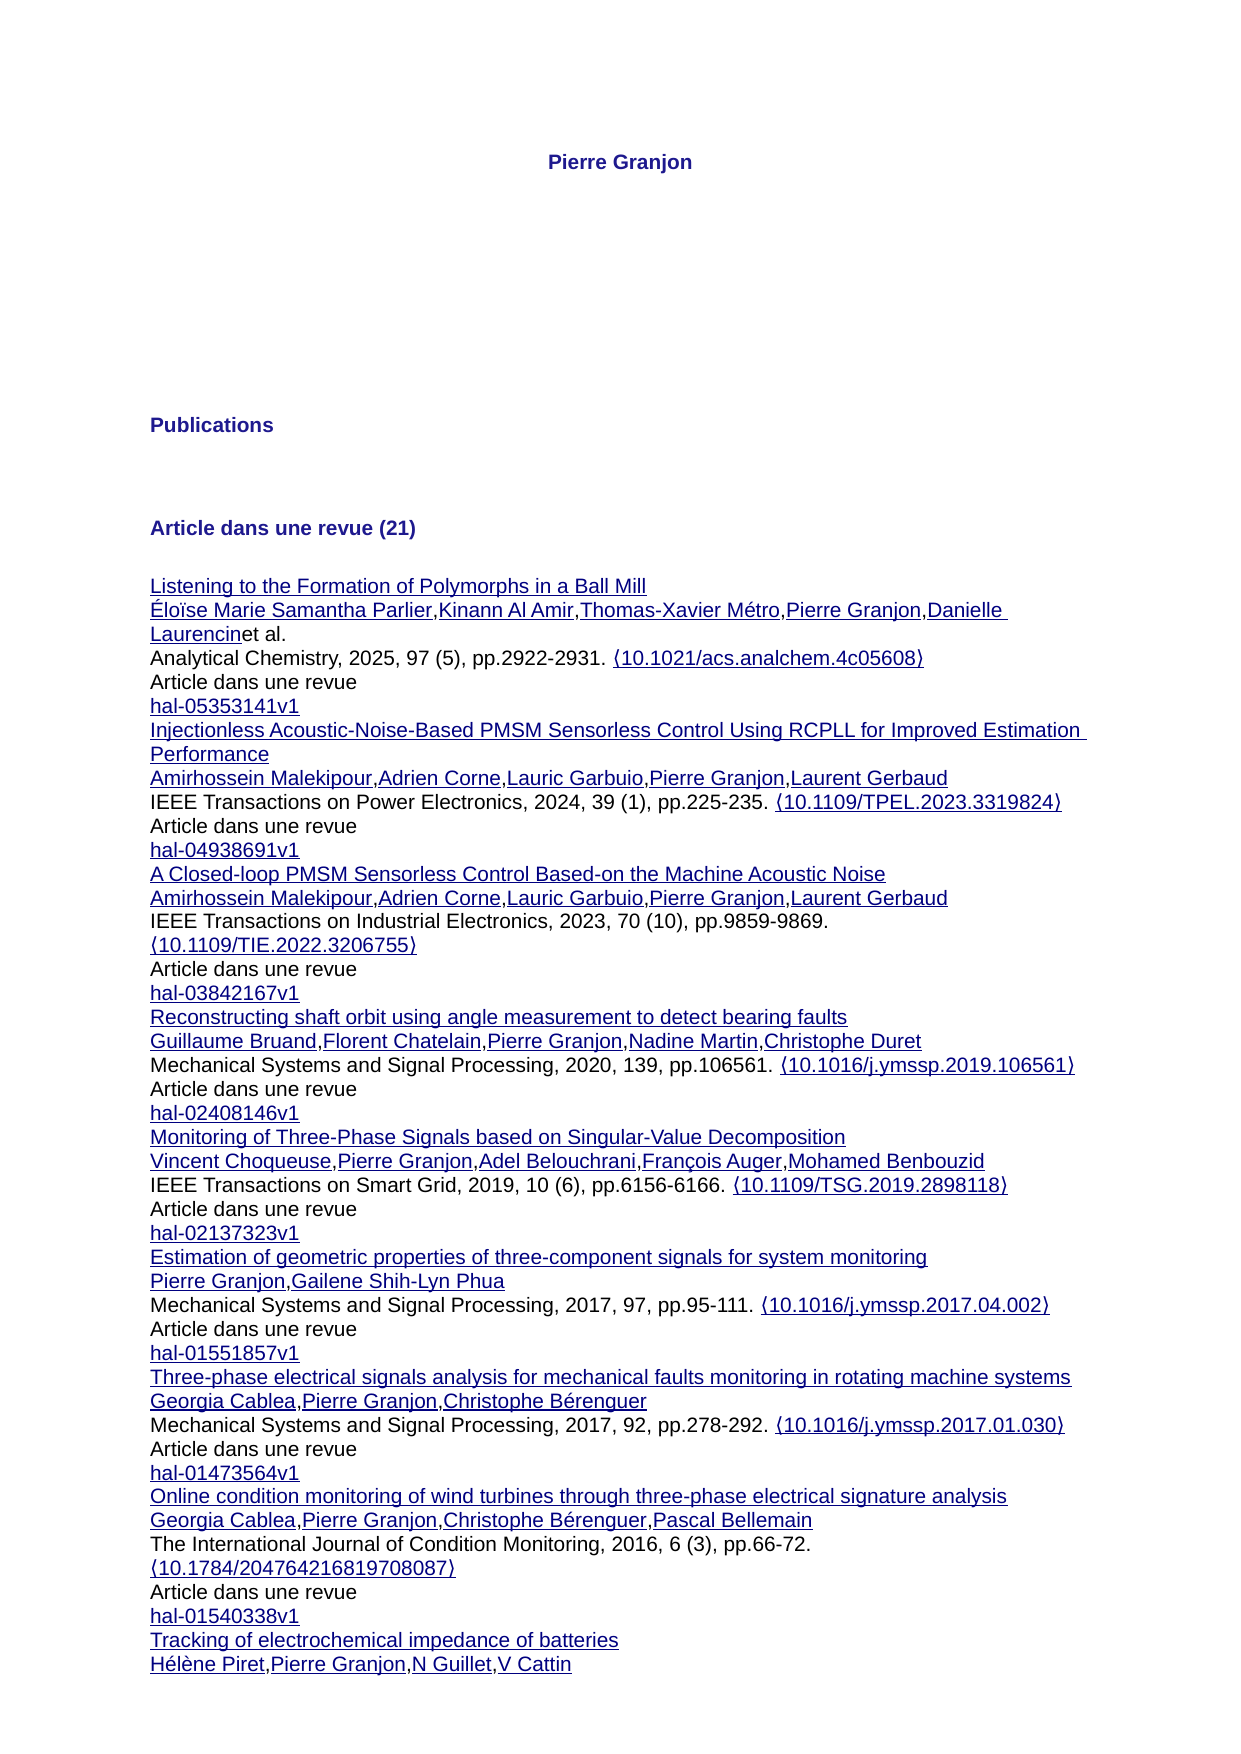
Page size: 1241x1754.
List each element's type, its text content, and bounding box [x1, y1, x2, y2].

subtitle Pierre Granjon [150, 150, 1090, 174]
table_header Listening to the Formation of Polymorphs in a Ball Mill Éloïse Marie Samantha Parlier,Kinann Al Amir,Thomas-Xavier Métro,Pierre Granjon,Danielle Laurencinet al. Analytical Chemistry, 2025, 97 (5), pp.2922-2931. ⟨10.1021/acs.analchem.4c05608⟩ Article dans une revue hal-05353141v1 [150, 574, 1090, 718]
table_cell Estimation of geometric properties of three-component signals for system monitoring Pierre Granjon,Gailene Shih-Lyn Phua Mechanical Systems and Signal Processing, 2017, 97, pp.95-111. ⟨10.1016/j.ymssp.2017.04.002⟩ Article dans une revue hal-01551857v1 [150, 1245, 1090, 1364]
table_cell Three-phase electrical signals analysis for mechanical faults monitoring in rotating machine systems Georgia Cablea,Pierre Granjon,Christophe Bérenguer Mechanical Systems and Signal Processing, 2017, 92, pp.278-292. ⟨10.1016/j.ymssp.2017.01.030⟩ Article dans une revue hal-01473564v1 [150, 1365, 1090, 1484]
table_cell A Closed-loop PMSM Sensorless Control Based-on the Machine Acoustic Noise Amirhossein Malekipour,Adrien Corne,Lauric Garbuio,Pierre Granjon,Laurent Gerbaud IEEE Transactions on Industrial Electronics, 2023, 70 (10), pp.9859-9869. ⟨10.1109/TIE.2022.3206755⟩ Article dans une revue hal-03842167v1 [150, 861, 1090, 1005]
table_cell Reconstructing shaft orbit using angle measurement to detect bearing faults Guillaume Bruand,Florent Chatelain,Pierre Granjon,Nadine Martin,Christophe Duret Mechanical Systems and Signal Processing, 2020, 139, pp.106561. ⟨10.1016/j.ymssp.2019.106561⟩ Article dans une revue hal-02408146v1 [150, 1005, 1090, 1125]
subtitle Publications [150, 412, 1090, 436]
table_cell Online condition monitoring of wind turbines through three-phase electrical signature analysis Georgia Cablea,Pierre Granjon,Christophe Bérenguer,Pascal Bellemain The International Journal of Condition Monitoring, 2016, 6 (3), pp.66-72. ⟨10.1784/204764216819708087⟩ Article dans une revue hal-01540338v1 [150, 1484, 1090, 1628]
table_cell Monitoring of Three-Phase Signals based on Singular-Value Decomposition Vincent Choqueuse,Pierre Granjon,Adel Belouchrani,François Auger,Mohamed Benbouzid IEEE Transactions on Smart Grid, 2019, 10 (6), pp.6156-6166. ⟨10.1109/TSG.2019.2898118⟩ Article dans une revue hal-02137323v1 [150, 1125, 1090, 1245]
table_cell Tracking of electrochemical impedance of batteries Hélène Piret,Pierre Granjon,N Guillet,V Cattin [150, 1628, 1090, 1676]
subtitle Article dans une revue (21) [150, 516, 1090, 539]
table_cell Injectionless Acoustic-Noise-Based PMSM Sensorless Control Using RCPLL for Improved Estimation Performance Amirhossein Malekipour,Adrien Corne,Lauric Garbuio,Pierre Granjon,Laurent Gerbaud IEEE Transactions on Power Electronics, 2024, 39 (1), pp.225-235. ⟨10.1109/TPEL.2023.3319824⟩ Article dans une revue hal-04938691v1 [150, 718, 1090, 861]
